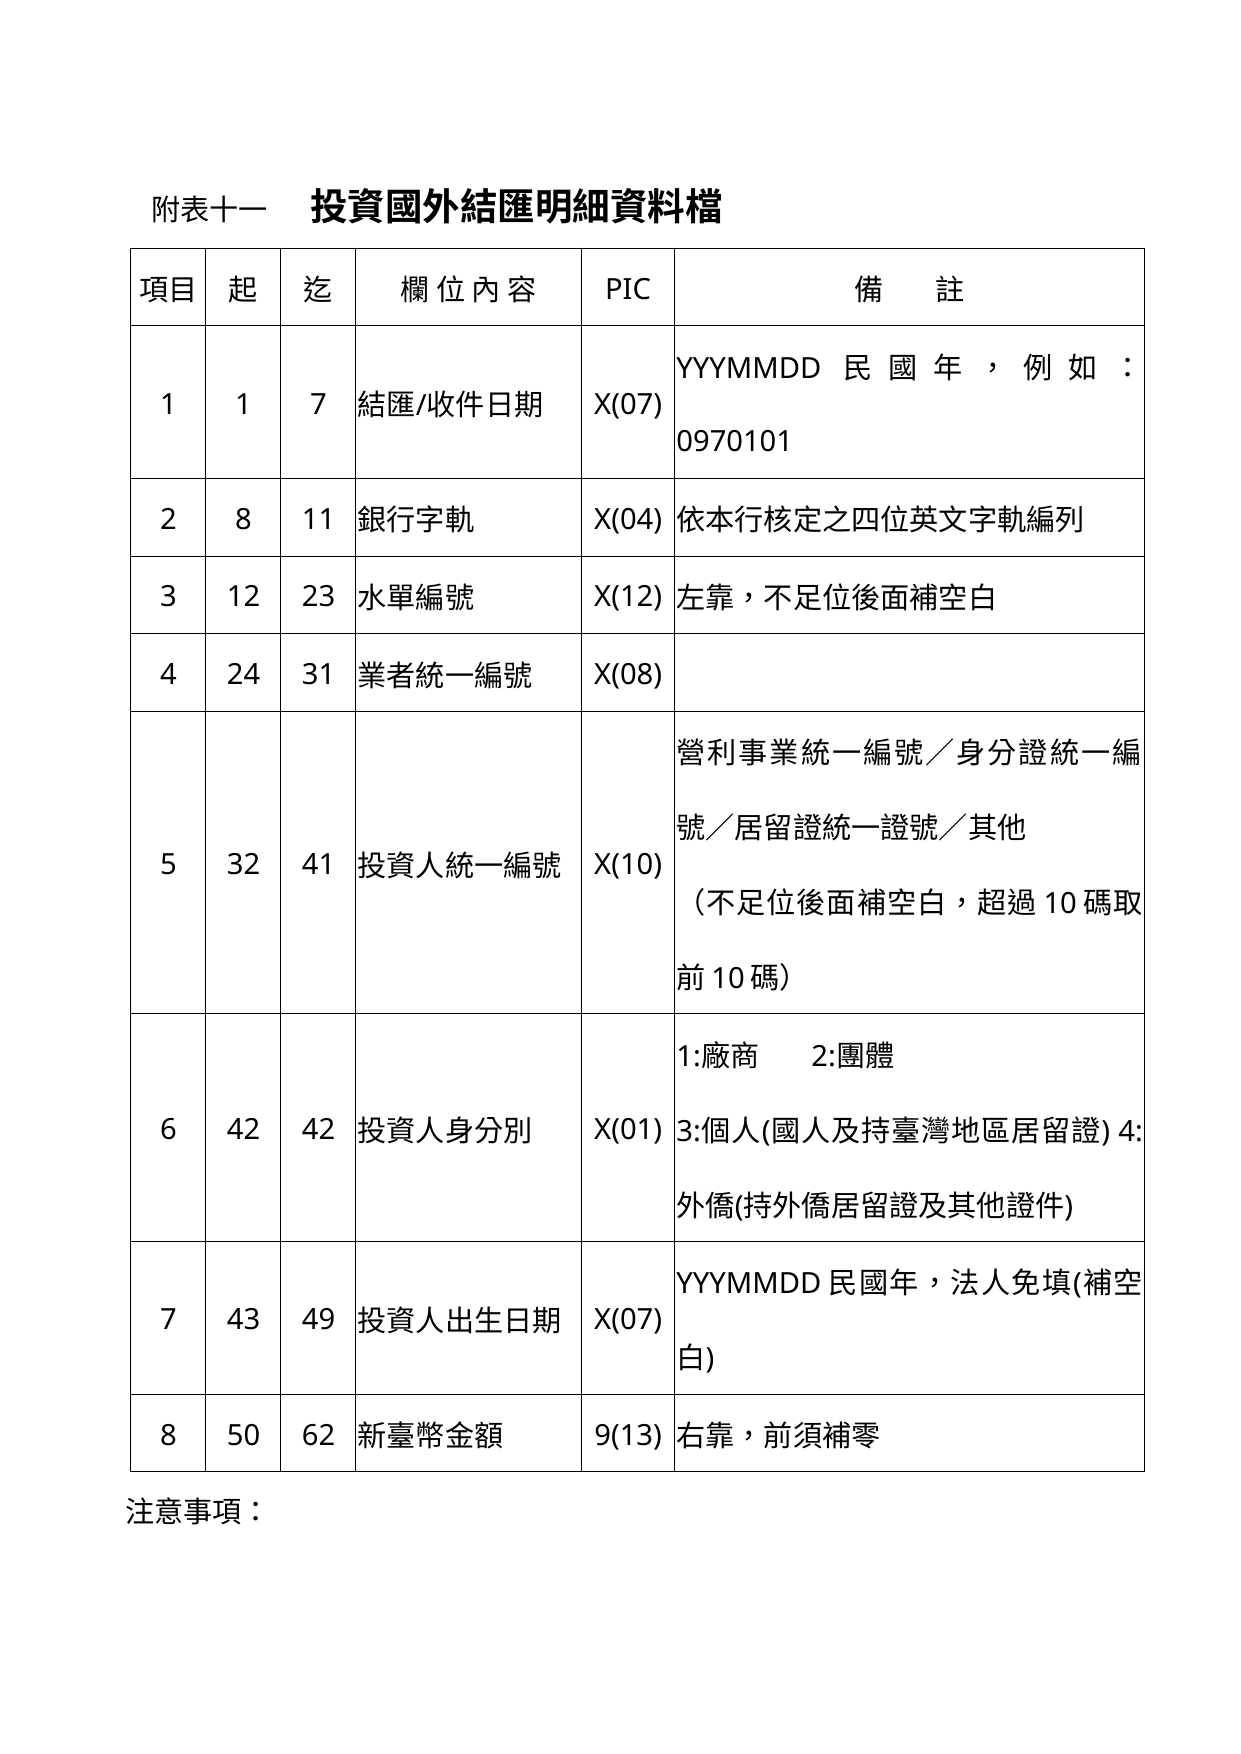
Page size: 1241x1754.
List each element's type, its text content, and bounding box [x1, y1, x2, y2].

table_cell 6 [131, 1014, 205, 1241]
table_header 附表十一 投資國外結匯明細資料檔 [131, 165, 1144, 248]
table_cell 42 [281, 1014, 355, 1241]
table_cell 32 [206, 712, 280, 1013]
table_cell 欄 位 內 容 [356, 249, 581, 325]
table_cell 3 [131, 557, 205, 633]
table_cell 7 [131, 1242, 205, 1393]
table_cell X(07) [582, 1242, 674, 1393]
table_cell 新臺幣金額 [356, 1395, 581, 1471]
table_cell 41 [281, 712, 355, 1013]
table_cell 水單編號 [356, 557, 581, 633]
table_cell PIC [582, 249, 674, 325]
table_cell X(08) [582, 634, 674, 711]
table_cell 備 註 [675, 249, 1144, 325]
table_cell 4 [131, 634, 205, 711]
table_cell YYYMMDD民國年，例如：0970101 [675, 326, 1144, 478]
table_cell 項目 [131, 249, 205, 325]
table_cell X(04) [582, 479, 674, 556]
table_cell 24 [206, 634, 280, 711]
text 注意事項： [125, 1472, 1053, 1547]
table_cell 營利事業統一編號／身分證統一編號／居留證統一證號／其他 （不足位後面補空白，超過10碼取前10碼） [675, 712, 1144, 1013]
table_cell 2 [131, 479, 205, 556]
table_cell 23 [281, 557, 355, 633]
table_cell X(07) [582, 326, 674, 478]
table_cell 投資人出生日期 [356, 1242, 581, 1393]
table_cell 7 [281, 326, 355, 478]
table_cell X(01) [582, 1014, 674, 1241]
table_cell 50 [206, 1395, 280, 1471]
table_cell 左靠，不足位後面補空白 [675, 557, 1144, 633]
table_cell 投資人身分別 [356, 1014, 581, 1241]
table_cell 8 [206, 479, 280, 556]
table_cell 起 [206, 249, 280, 325]
table_cell X(10) [582, 712, 674, 1013]
table_cell YYYMMDD民國年，法人免填(補空白) [675, 1242, 1144, 1393]
table_cell 右靠，前須補零 [675, 1395, 1144, 1471]
table_cell 依本行核定之四位英文字軌編列 [675, 479, 1144, 556]
table_cell 49 [281, 1242, 355, 1393]
table_cell 業者統一編號 [356, 634, 581, 711]
table_cell 5 [131, 712, 205, 1013]
table_cell 31 [281, 634, 355, 711]
table_cell X(12) [582, 557, 674, 633]
table_cell 62 [281, 1395, 355, 1471]
table_cell 迄 [281, 249, 355, 325]
table_cell 銀行字軌 [356, 479, 581, 556]
table_cell 1 [131, 326, 205, 478]
table_cell 42 [206, 1014, 280, 1241]
table_cell 9(13) [582, 1395, 674, 1471]
table_cell 11 [281, 479, 355, 556]
table_cell 1 [206, 326, 280, 478]
table_cell 結匯/收件日期 [356, 326, 581, 478]
table_cell 投資人統一編號 [356, 712, 581, 1013]
table_cell 12 [206, 557, 280, 633]
table_cell [675, 634, 1144, 711]
table_cell 43 [206, 1242, 280, 1393]
table_cell 8 [131, 1395, 205, 1471]
table_cell 1:廠商 2:團體 3:個人(國人及持臺灣地區居留證) 4:外僑(持外僑居留證及其他證件) [675, 1014, 1144, 1241]
